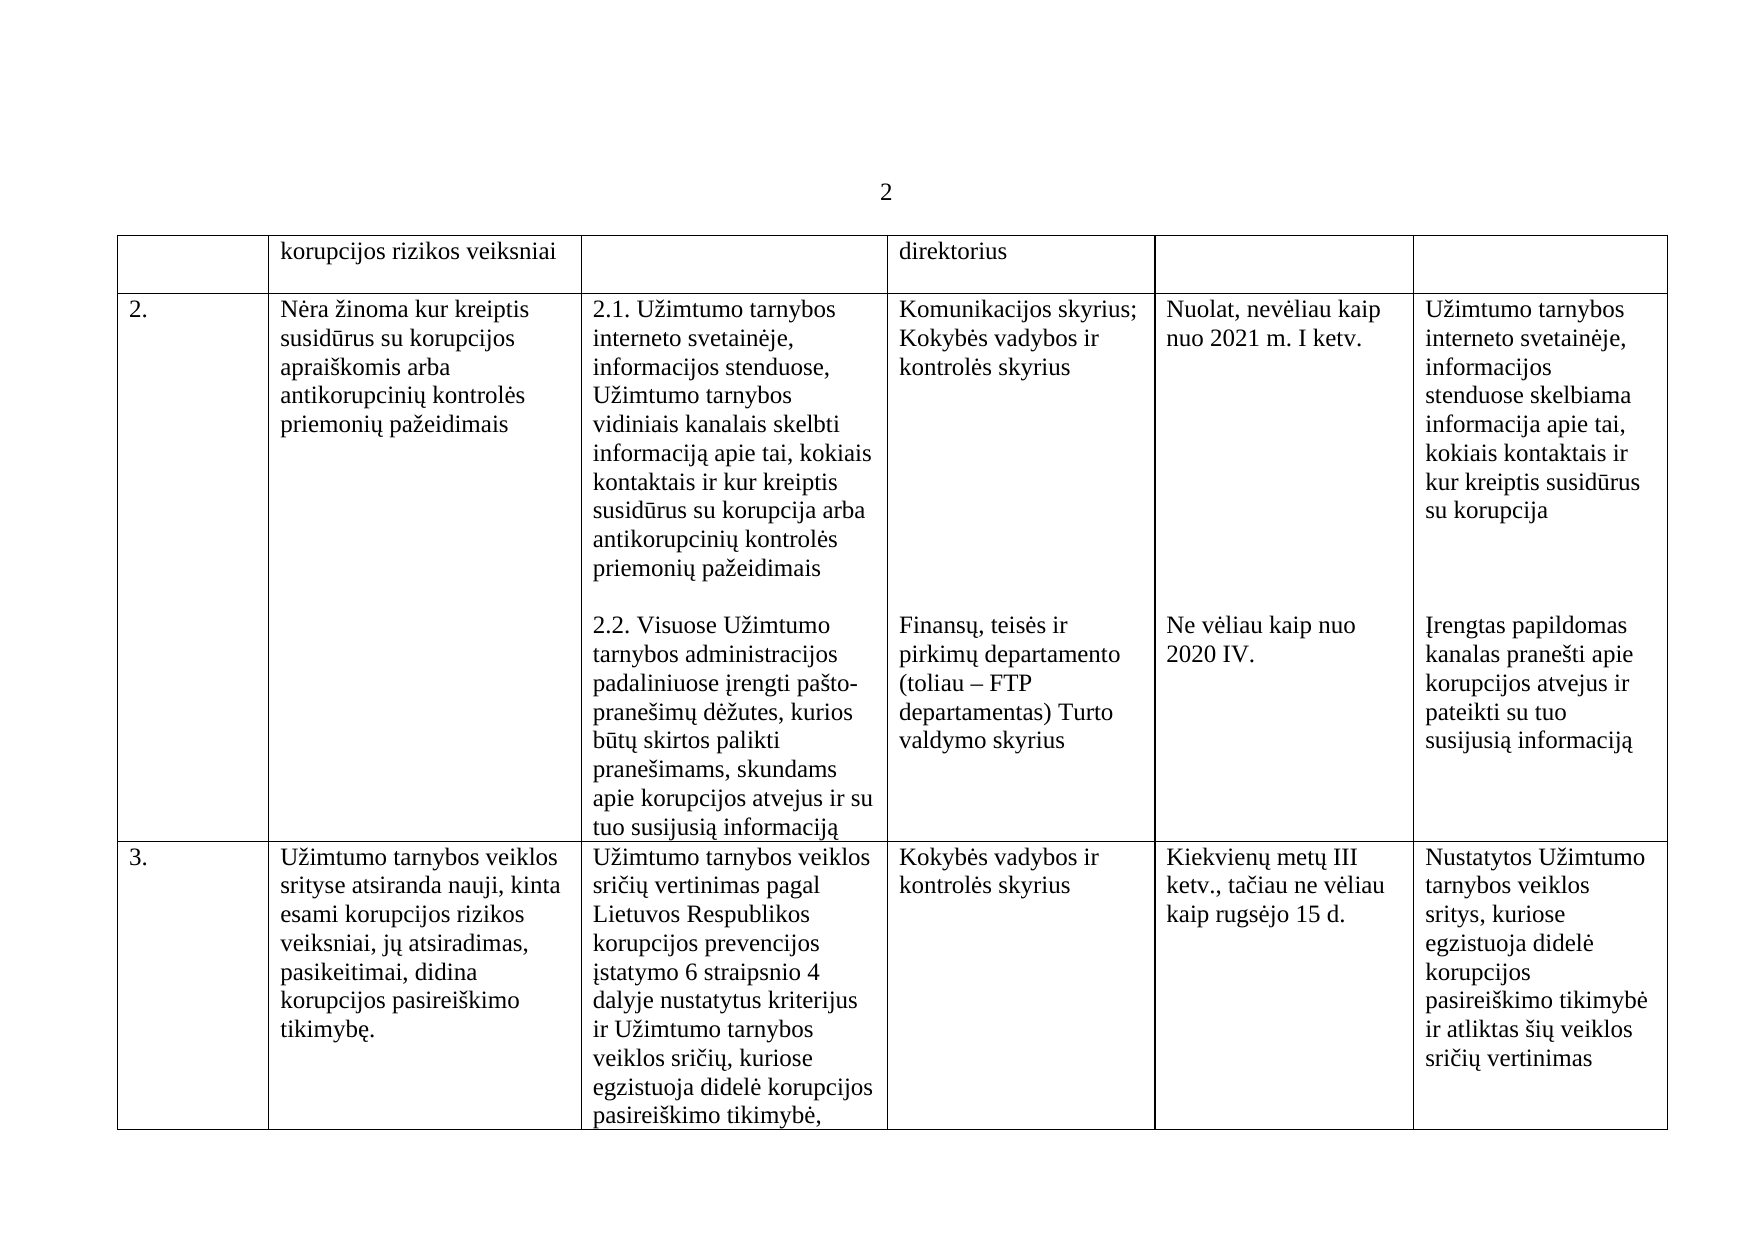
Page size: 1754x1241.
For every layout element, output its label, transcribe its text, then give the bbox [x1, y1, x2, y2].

table_cell Užimtumo tarnybos interneto svetainėje, informacijos stenduose skelbiama informacija apie tai, kokiais kontaktais ir kur kreiptis susidūrus su korupcija Įrengtas papildomas kanalas pranešti apie korupcijos atvejus ir pateikti su tuo susijusią informaciją [1414, 294, 1667, 841]
table_cell [118, 236, 268, 293]
table_cell Nustatytos Užimtumo tarnybos veiklos sritys, kuriose egzistuoja didelė korupcijos pasireiškimo tikimybė ir atliktas šių veiklos sričių vertinimas [1414, 842, 1667, 1129]
table_cell [582, 236, 887, 293]
table_cell [1156, 236, 1413, 293]
table_cell 2. [118, 294, 268, 841]
table_cell Užimtumo tarnybos veiklos srityse atsiranda nauji, kinta esami korupcijos rizikos veiksniai, jų atsiradimas, pasikeitimai, didina korupcijos pasireiškimo tikimybę. [269, 842, 581, 1129]
table_cell Kokybės vadybos ir kontrolės skyrius [888, 842, 1154, 1129]
table_cell 2.1. Užimtumo tarnybos interneto svetainėje, informacijos stenduose, Užimtumo tarnybos vidiniais kanalais skelbti informaciją apie tai, kokiais kontaktais ir kur kreiptis susidūrus su korupcija arba antikorupcinių kontrolės priemonių pažeidimais 2.2. Visuose Užimtumo tarnybos administracijos padaliniuose įrengti pašto-pranešimų dėžutes, kurios būtų skirtos palikti pranešimams, skundams apie korupcijos atvejus ir su tuo susijusią informaciją [582, 294, 887, 841]
table_cell Nuolat, nevėliau kaip nuo 2021 m. I ketv. Ne vėliau kaip nuo 2020 IV. [1156, 294, 1413, 841]
table_cell 3. [118, 842, 268, 1129]
table_cell Komunikacijos skyrius; Kokybės vadybos ir kontrolės skyrius Finansų, teisės ir pirkimų departamento (toliau – FTP departamentas) Turto valdymo skyrius [888, 294, 1154, 841]
table_cell Užimtumo tarnybos veiklos sričių vertinimas pagal Lietuvos Respublikos korupcijos prevencijos įstatymo 6 straipsnio 4 dalyje nustatytus kriterijus ir Užimtumo tarnybos veiklos sričių, kuriose egzistuoja didelė korupcijos pasireiškimo tikimybė, [582, 842, 887, 1129]
table_cell Nėra žinoma kur kreiptis susidūrus su korupcijos apraiškomis arba antikorupcinių kontrolės priemonių pažeidimais [269, 294, 581, 841]
table_cell direktorius [888, 236, 1154, 293]
table_cell Kiekvienų metų III ketv., tačiau ne vėliau kaip rugsėjo 15 d. [1156, 842, 1413, 1129]
table_cell korupcijos rizikos veiksniai [269, 236, 581, 293]
table_cell [1414, 236, 1667, 293]
